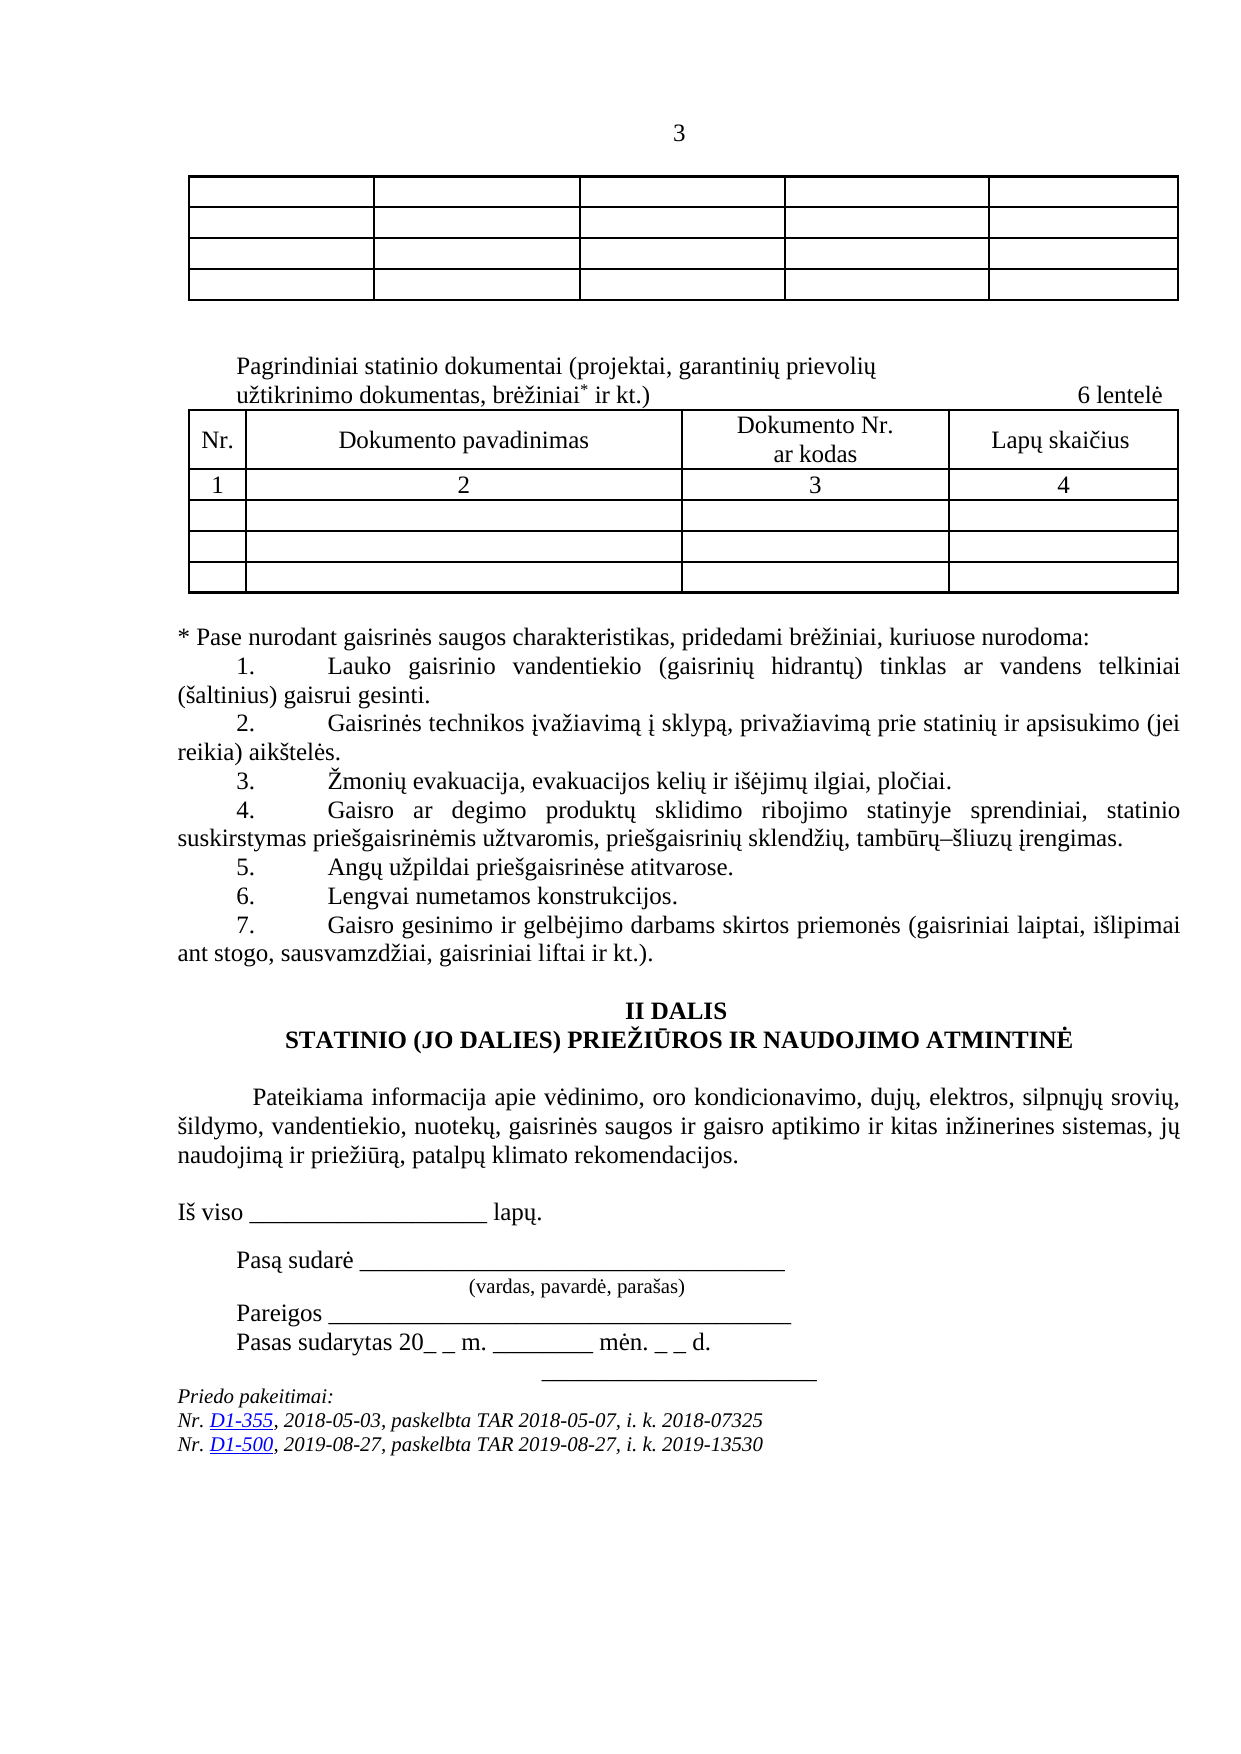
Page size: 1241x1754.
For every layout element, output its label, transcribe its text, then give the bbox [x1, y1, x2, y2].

table_header Lapų skaičius [950, 411, 1177, 468]
table_cell [247, 501, 681, 530]
table_header Dokumento pavadinimas [247, 411, 681, 468]
text * Pase nurodant gaisrinės saugos charakteristikas, pridedami brėžiniai, kuriuose nurodoma: [177, 622, 1181, 651]
text Pareigos _____________________________________ [177, 1298, 1181, 1327]
table_cell 1 [190, 470, 245, 499]
table_cell 4 [950, 470, 1177, 499]
table_cell [581, 208, 784, 237]
table_cell [375, 208, 579, 237]
table_cell [247, 532, 681, 561]
table_cell [786, 239, 988, 268]
table_cell 2 [247, 470, 681, 499]
table_cell [786, 270, 988, 299]
table_cell [375, 270, 579, 299]
text Priedo pakeitimai: [177, 1384, 1181, 1408]
table_cell [683, 532, 948, 561]
table_cell [683, 501, 948, 530]
table_cell [950, 501, 1177, 530]
table_cell [786, 208, 988, 237]
text 5. Angų užpildai priešgaisrinėse atitvarose. [177, 852, 1181, 881]
table_cell 3 [683, 470, 948, 499]
text 4. Gaisro ar degimo produktų sklidimo ribojimo statinyje sprendiniai, statinio suskirstymas priešgaisrinėmis užtvaromis, priešgaisrinių sklendžių, tambūrų–šliuzų įrengimas. [177, 795, 1181, 852]
table_cell [247, 563, 681, 591]
text 2. Gaisrinės technikos įvažiavimą į sklypą, privažiavimą prie statinių ir apsisukimo (jei reikia) aikštelės. [177, 708, 1181, 766]
table_cell [990, 270, 1177, 299]
table_header [190, 178, 373, 206]
text Pasas sudarytas 20_ _ m. ________ mėn. _ _ d. [177, 1327, 1181, 1356]
table_cell [950, 563, 1177, 591]
table_cell [190, 208, 373, 237]
table_cell [950, 532, 1177, 561]
table_cell [683, 563, 948, 591]
table_cell [375, 239, 579, 268]
text Pasą sudarė __________________________________ [177, 1245, 1181, 1274]
text 6. Lengvai numetamos konstrukcijos. [177, 881, 1181, 910]
text 3. Žmonių evakuacija, evakuacijos kelių ir išėjimų ilgiai, pločiai. [177, 766, 1181, 795]
table_header [786, 178, 988, 206]
table_cell [190, 532, 245, 561]
table_header Nr. [190, 411, 245, 468]
text II DALIS [177, 996, 1181, 1025]
table_header Dokumento Nr. ar kodas [683, 411, 948, 468]
table_header [581, 178, 784, 206]
table_cell [190, 563, 245, 591]
text Pagrindiniai statinio dokumentai (projektai, garantinių prievolių [177, 351, 1181, 380]
text ______________________ [177, 1356, 1181, 1384]
text 1. Lauko gaisrinio vandentiekio (gaisrinių hidrantų) tinklas ar vandens telkiniai (šaltinius) gaisrui gesinti. [177, 651, 1181, 708]
text Nr. D1-500, 2019-08-27, paskelbta TAR 2019-08-27, i. k. 2019-13530 [177, 1432, 1181, 1456]
table_cell [581, 239, 784, 268]
text STATINIO (JO DALIES) PRIEŽIŪROS IR NAUDOJIMO ATMINTINĖ [177, 1025, 1181, 1053]
table_cell [190, 270, 373, 299]
text 7. Gaisro gesinimo ir gelbėjimo darbams skirtos priemonės (gaisriniai laiptai, išlipimai ant stogo, sausvamzdžiai, gaisriniai liftai ir kt.). [177, 910, 1181, 967]
table_cell [190, 501, 245, 530]
text Iš viso ___________________ lapų. [177, 1197, 1181, 1226]
text Nr. D1-355, 2018-05-03, paskelbta TAR 2018-05-07, i. k. 2018-07325 [177, 1408, 1181, 1432]
table_header [990, 178, 1177, 206]
table_cell [990, 239, 1177, 268]
table_cell [581, 270, 784, 299]
text Pateikiama informacija apie vėdinimo, oro kondicionavimo, dujų, elektros, silpnųjų srovių, šildymo, vandentiekio, nuotekų, gaisrinės saugos ir gaisro aptikimo ir kitas inžinerines sistemas, jų naudojimą ir priežiūrą, patalpų klimato rekomendacijos. [177, 1082, 1181, 1168]
text (vardas, pavardė, parašas) [177, 1274, 1181, 1298]
text užtikrinimo dokumentas, brėžiniai* ir kt.) 6 lentelė [177, 380, 1181, 408]
table_header [375, 178, 579, 206]
table_cell [190, 239, 373, 268]
table_cell [990, 208, 1177, 237]
